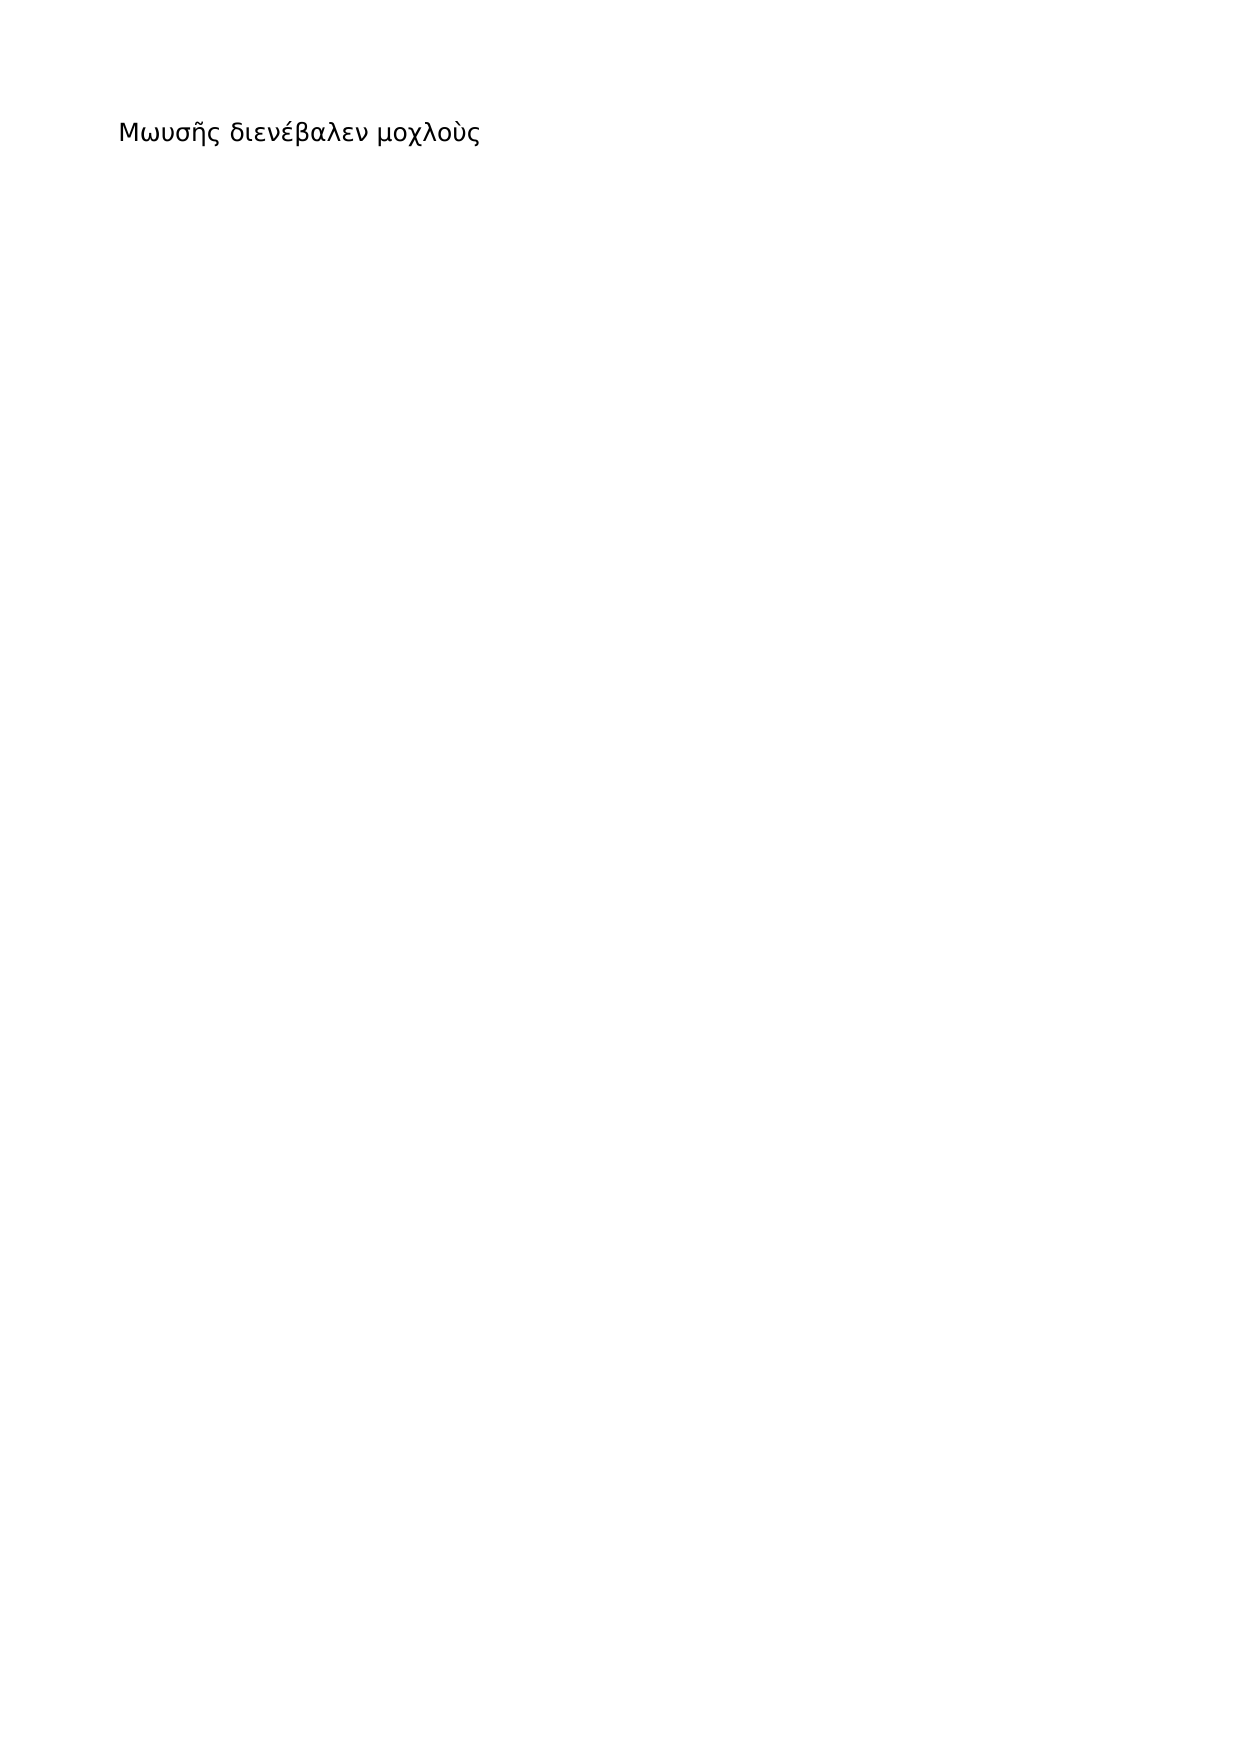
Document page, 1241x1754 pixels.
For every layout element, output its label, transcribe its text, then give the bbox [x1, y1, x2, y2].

text Μωυσῆς διενέβαλεν μοχλοὺς [118, 118, 1122, 147]
